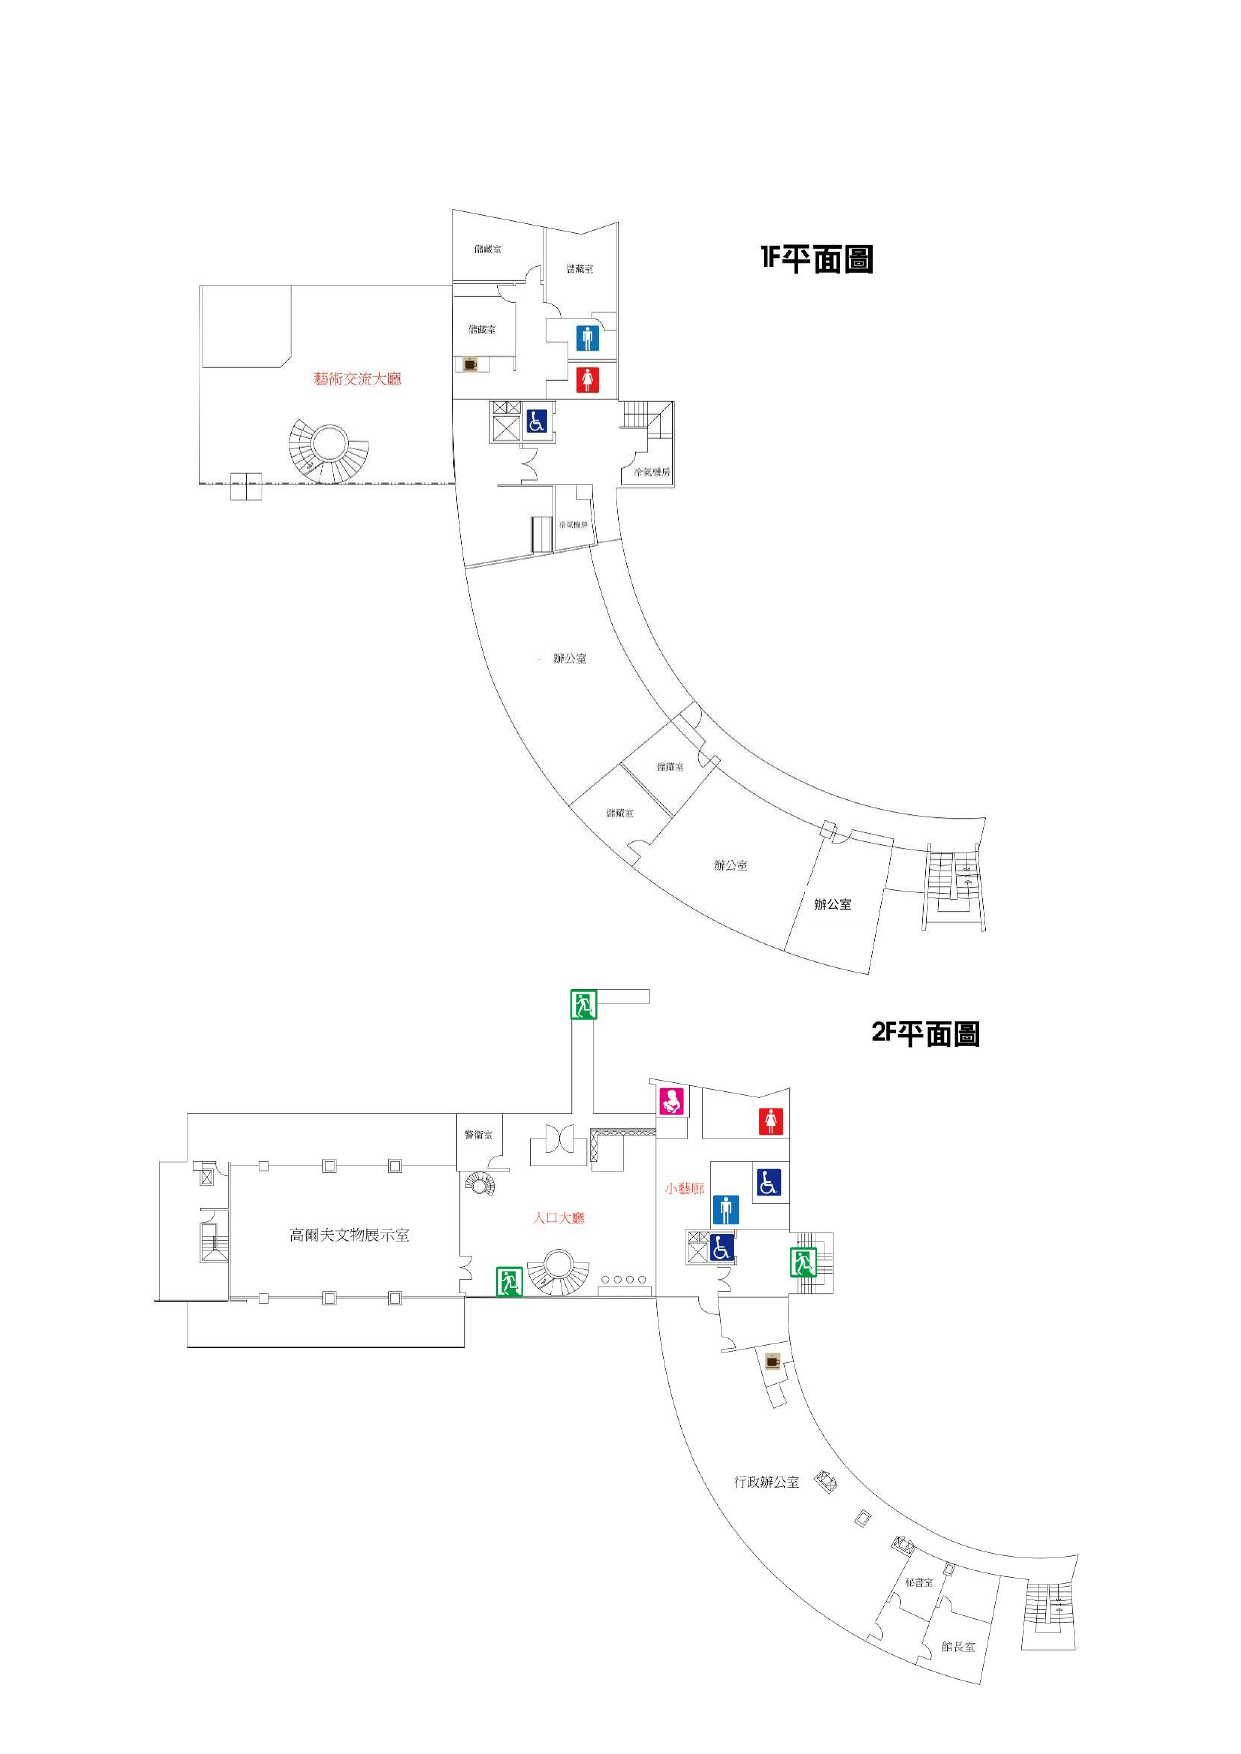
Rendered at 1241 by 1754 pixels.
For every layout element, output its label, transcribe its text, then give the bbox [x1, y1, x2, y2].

text 辦公室 [814, 895, 869, 912]
picture [148, 201, 1093, 1687]
